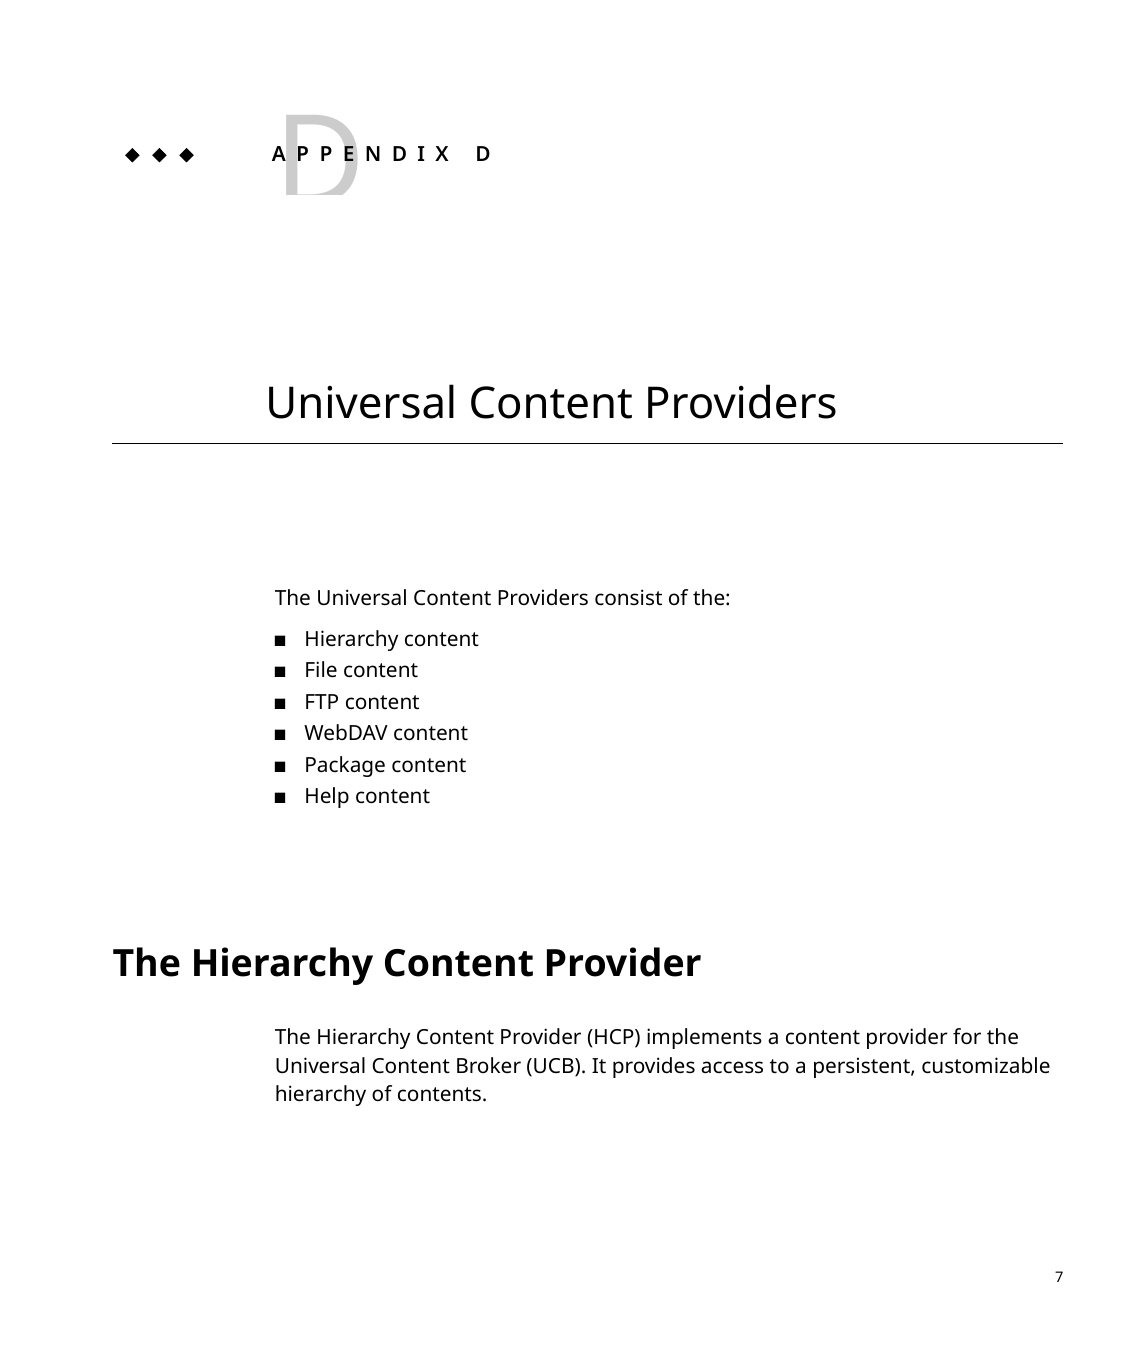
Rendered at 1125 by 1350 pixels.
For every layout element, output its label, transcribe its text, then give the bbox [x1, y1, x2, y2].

list File content [274, 655, 1063, 684]
title Universal Content Providers [112, 372, 1063, 443]
text The Hierarchy Content Provider (HCP) implements a content provider for the Universal Content Broker (UCB). It provides access to a persistent, customizable hierarchy of contents. [274, 1022, 1063, 1108]
text The Universal Content Providers consist of the: [274, 583, 1063, 612]
list Hierarchy content [274, 624, 1063, 652]
list Help content [274, 781, 1063, 809]
list FTP content [274, 687, 1063, 715]
list Package content [274, 750, 1063, 778]
subtitle The Hierarchy Content Provider [112, 936, 1063, 987]
list WebDAV content [274, 718, 1063, 747]
